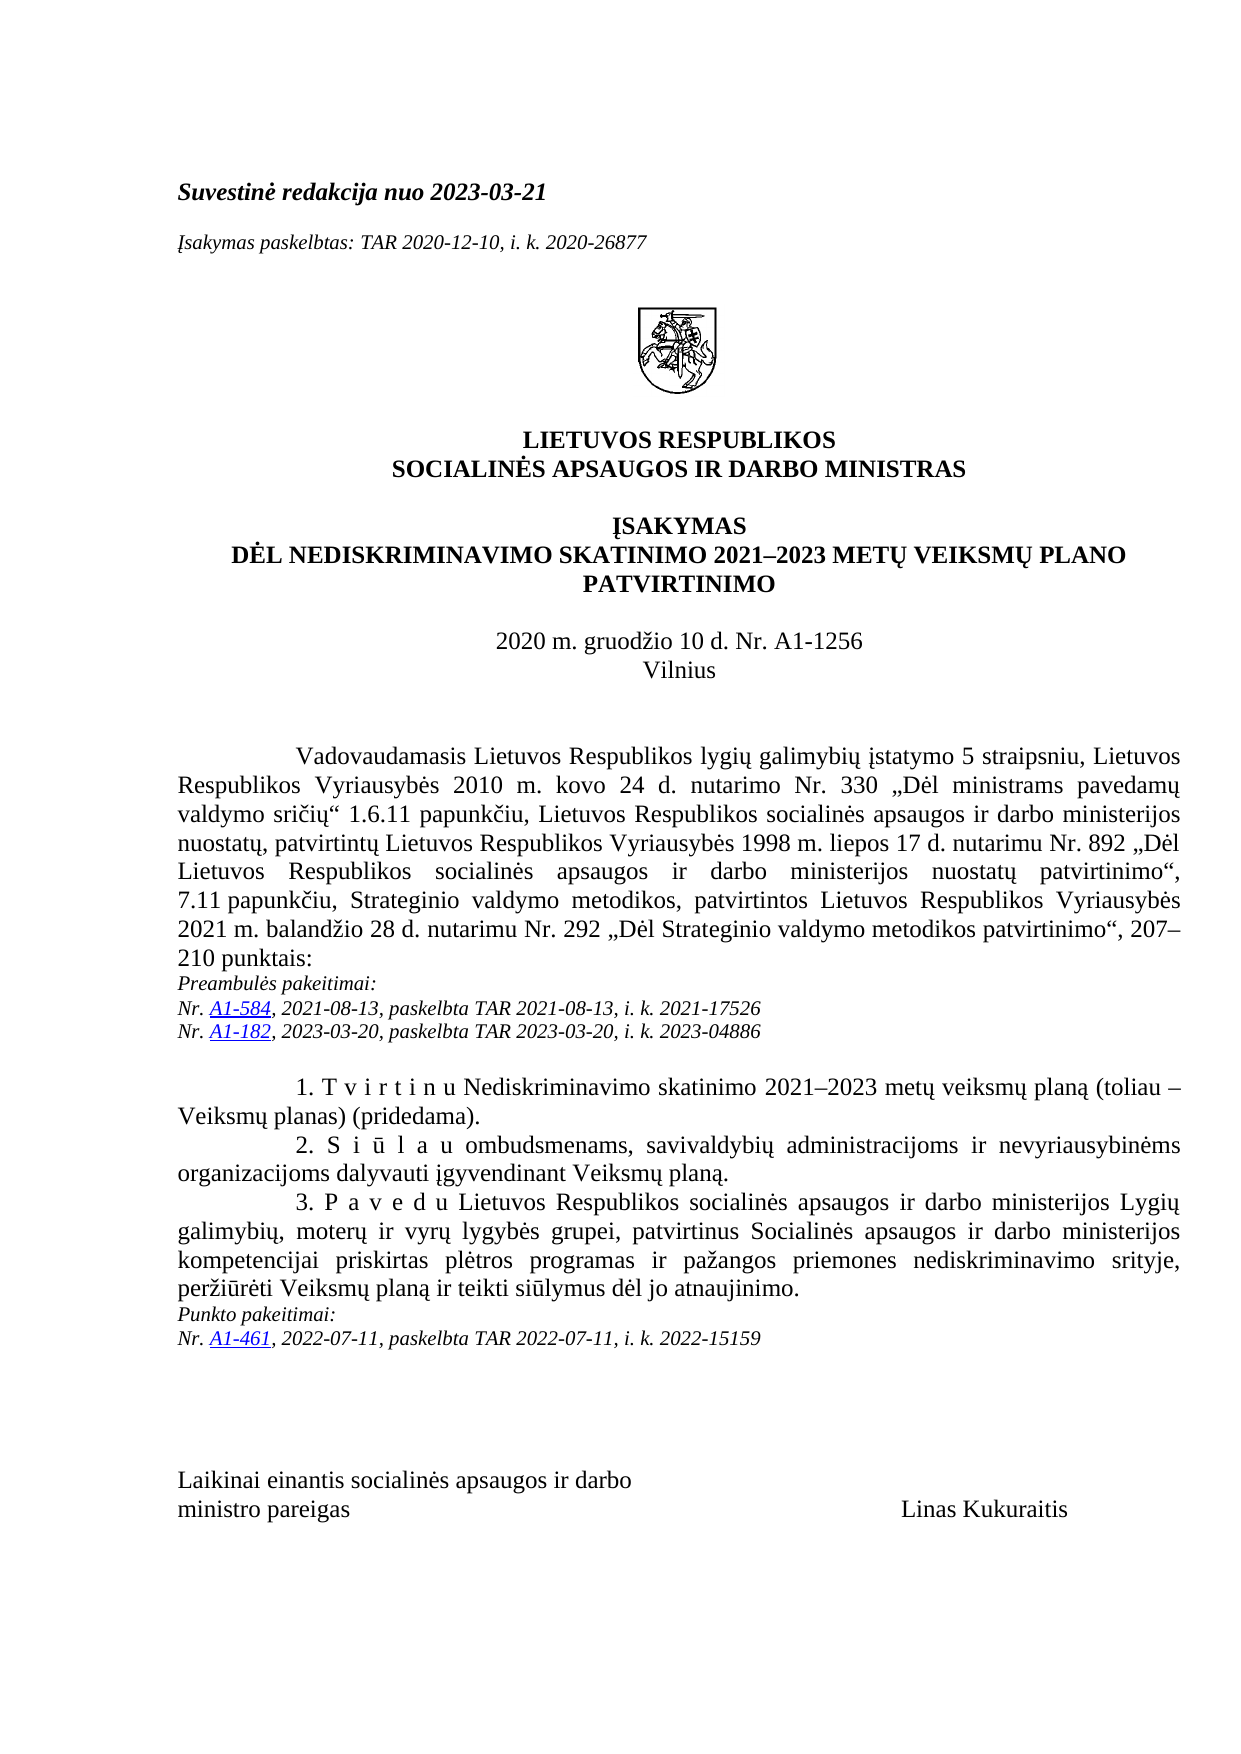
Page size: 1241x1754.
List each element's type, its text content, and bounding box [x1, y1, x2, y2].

text Laikinai einantis socialinės apsaugos ir darbo [177, 1465, 1181, 1494]
text Preambulės pakeitimai: [177, 971, 1181, 995]
text 2. S i ū l a u ombudsmenams, savivaldybių administracijoms ir nevyriausybinėms organizacijoms dalyvauti įgyvendinant Veiksmų planą. [177, 1130, 1181, 1187]
text ĮSAKYMAS [177, 511, 1181, 540]
text ministro pareigas Linas Kukuraitis [177, 1494, 1181, 1523]
text Suvestinė redakcija nuo 2023-03-21 [177, 177, 1181, 206]
text 2020 m. gruodžio 10 d. Nr. A1-1256 [177, 626, 1181, 655]
text Nr. A1-182, 2023-03-20, paskelbta TAR 2023-03-20, i. k. 2023-04886 [177, 1019, 1181, 1043]
text Įsakymas paskelbtas: TAR 2020-12-10, i. k. 2020-26877 [177, 230, 1181, 254]
text 3. P a v e d u Lietuvos Respublikos socialinės apsaugos ir darbo ministerijos Lygių galimybių, moterų ir vyrų lygybės grupei, patvirtinus Socialinės apsaugos ir darbo ministerijos kompetencijai priskirtas plėtros programas ir pažangos priemones nediskriminavimo srityje, peržiūrėti Veiksmų planą ir teikti siūlymus dėl jo atnaujinimo. [177, 1187, 1181, 1302]
text Vadovaudamasis Lietuvos Respublikos lygių galimybių įstatymo 5 straipsniu, Lietuvos Respublikos Vyriausybės 2010 m. kovo 24 d. nutarimo Nr. 330 „Dėl ministrams pavedamų valdymo sričių“ 1.6.11 papunkčiu, Lietuvos Respublikos socialinės apsaugos ir darbo ministerijos nuostatų, patvirtintų Lietuvos Respublikos Vyriausybės 1998 m. liepos 17 d. nutarimu Nr. 892 „Dėl Lietuvos Respublikos socialinės apsaugos ir darbo ministerijos nuostatų patvirtinimo“, 7.11 papunkčiu, Strateginio valdymo metodikos, patvirtintos Lietuvos Respublikos Vyriausybės 2021 m. balandžio 28 d. nutarimu Nr. 292 „Dėl Strateginio valdymo metodikos patvirtinimo“, 207–210 punktais: [177, 741, 1181, 971]
text SOCIALINĖS APSAUGOS IR DARBO MINISTRAS [177, 454, 1181, 483]
text Vilnius [177, 655, 1181, 684]
text Punkto pakeitimai: [177, 1302, 1181, 1326]
text Nr. A1-584, 2021-08-13, paskelbta TAR 2021-08-13, i. k. 2021-17526 [177, 995, 1181, 1019]
text Nr. A1-461, 2022-07-11, paskelbta TAR 2022-07-11, i. k. 2022-15159 [177, 1326, 1181, 1350]
text LIETUVOS RESPUBLIKOS [177, 425, 1181, 454]
text DĖL NEDISKRIMINAVIMO SKATINIMO 2021–2023 METŲ VEIKSMŲ PLANO PATVIRTINIMO [177, 540, 1181, 598]
text 1. T v i r t i n u Nediskriminavimo skatinimo 2021–2023 metų veiksmų planą (toliau – Veiksmų planas) (pridedama). [177, 1072, 1181, 1130]
